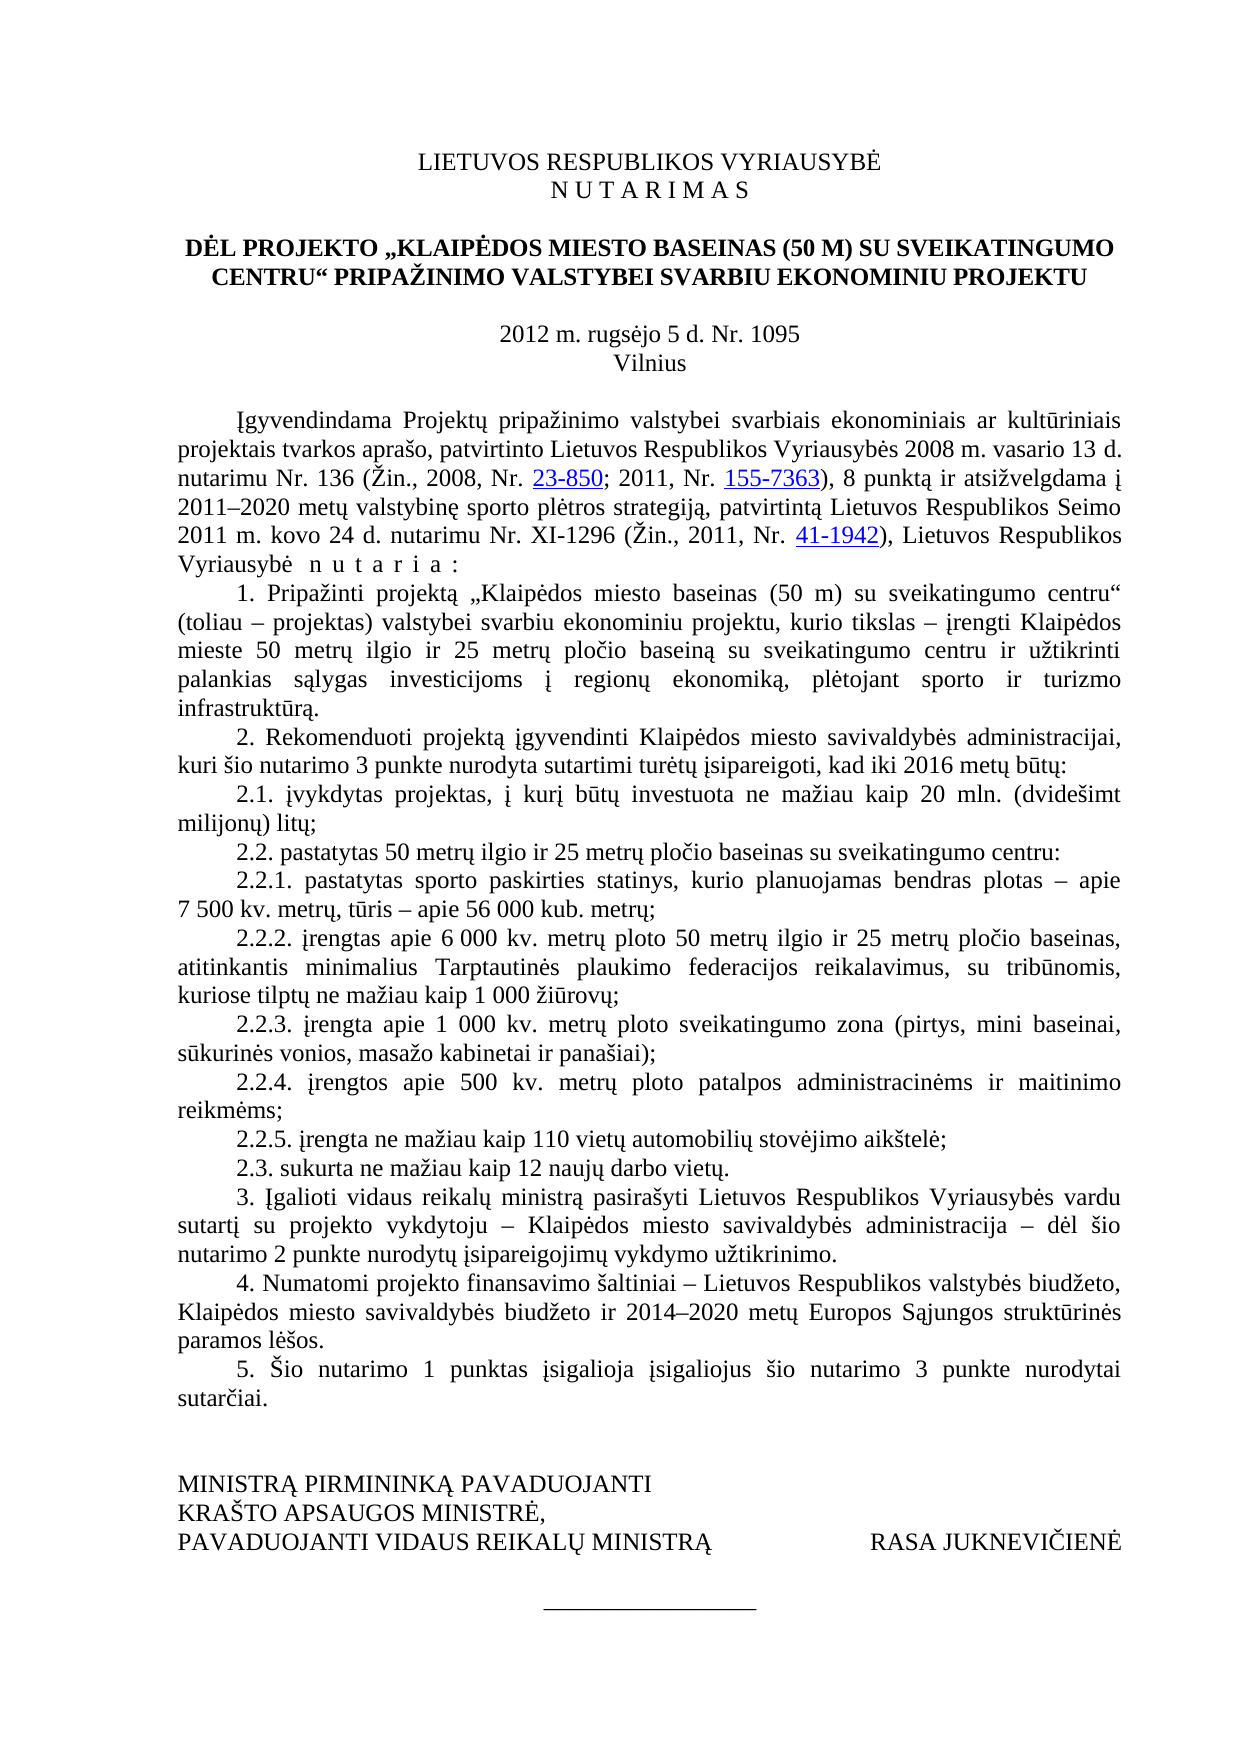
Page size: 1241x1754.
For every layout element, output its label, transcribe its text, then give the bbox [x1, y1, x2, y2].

text _________________ [177, 1584, 1122, 1613]
text MINISTRĄ PIRMININKĄ PAVADUOJANTI [177, 1469, 1122, 1498]
text 2.2.2. įrengtas apie 6 000 kv. metrų ploto 50 metrų ilgio ir 25 metrų pločio baseinas, atitinkantis minimalius Tarptautinės plaukimo federacijos reikalavimus, su tribūnomis, kuriose tilptų ne mažiau kaip 1 000 žiūrovų; [177, 923, 1122, 1009]
text 2.3. sukurta ne mažiau kaip 12 naujų darbo vietų. [177, 1153, 1122, 1182]
text Vilnius [177, 348, 1122, 377]
text 2.1. įvykdytas projektas, į kurį būtų investuota ne mažiau kaip 20 mln. (dvidešimt milijonų) litų; [177, 779, 1122, 837]
text 2.2.1. pastatytas sporto paskirties statinys, kurio planuojamas bendras plotas – apie 7 500 kv. metrų, tūris – apie 56 000 kub. metrų; [177, 866, 1122, 923]
text Dėl PROJEKTO „KLAIPĖDOS MIESTO BASEINAS (50 M) SU SVEIKATINGUMO CENTRU“ PRIPAŽINIMO VALSTYBEI SVARBIU EKONOMINIU PROJEKTU [177, 233, 1122, 291]
text Įgyvendindama Projektų pripažinimo valstybei svarbiais ekonominiais ar kultūriniais projektais tvarkos aprašo, patvirtinto Lietuvos Respublikos Vyriausybės 2008 m. vasario 13 d. nutarimu Nr. 136 (Žin., 2008, Nr. 23-850; 2011, Nr. 155-7363), 8 punktą ir atsižvelgdama į 2011–2020 metų valstybinę sporto plėtros strategiją, patvirtintą Lietuvos Respublikos Seimo 2011 m. kovo 24 d. nutarimu Nr. XI-1296 (Žin., 2011, Nr. 41-1942), Lietuvos Respublikos Vyriausybė nutaria: [177, 406, 1122, 578]
text PAVADUOJANTI VIDAUS REIKALŲ MINISTRĄ RASA JUKNEVIČIENĖ [177, 1527, 1122, 1556]
text 2.2.5. įrengta ne mažiau kaip 110 vietų automobilių stovėjimo aikštelė; [177, 1124, 1122, 1153]
text NUTARIMAS [177, 176, 1122, 204]
text 2.2.3. įrengta apie 1 000 kv. metrų ploto sveikatingumo zona (pirtys, mini baseinai, sūkurinės vonios, masažo kabinetai ir panašiai); [177, 1009, 1122, 1067]
text Lietuvos Respublikos Vyriausybė [177, 147, 1122, 176]
text 2012 m. rugsėjo 5 d. Nr. 1095 [177, 319, 1122, 348]
text 2.2. pastatytas 50 metrų ilgio ir 25 metrų pločio baseinas su sveikatingumo centru: [177, 837, 1122, 866]
text 3. Įgalioti vidaus reikalų ministrą pasirašyti Lietuvos Respublikos Vyriausybės vardu sutartį su projekto vykdytoju – Klaipėdos miesto savivaldybės administracija – dėl šio nutarimo 2 punkte nurodytų įsipareigojimų vykdymo užtikrinimo. [177, 1182, 1122, 1268]
text KRAŠTO APSAUGOS MINISTRĖ, [177, 1498, 1122, 1527]
text 2. Rekomenduoti projektą įgyvendinti Klaipėdos miesto savivaldybės administracijai, kuri šio nutarimo 3 punkte nurodyta sutartimi turėtų įsipareigoti, kad iki 2016 metų būtų: [177, 722, 1122, 779]
text 2.2.4. įrengtos apie 500 kv. metrų ploto patalpos administracinėms ir maitinimo reikmėms; [177, 1067, 1122, 1124]
text 1. Pripažinti projektą „Klaipėdos miesto baseinas (50 m) su sveikatingumo centru“ (toliau – projektas) valstybei svarbiu ekonominiu projektu, kurio tikslas – įrengti Klaipėdos mieste 50 metrų ilgio ir 25 metrų pločio baseiną su sveikatingumo centru ir užtikrinti palankias sąlygas investicijoms į regionų ekonomiką, plėtojant sporto ir turizmo infrastruktūrą. [177, 578, 1122, 722]
text 4. Numatomi projekto finansavimo šaltiniai – Lietuvos Respublikos valstybės biudžeto, Klaipėdos miesto savivaldybės biudžeto ir 2014–2020 metų Europos Sąjungos struktūrinės paramos lėšos. [177, 1268, 1122, 1354]
text 5. Šio nutarimo 1 punktas įsigalioja įsigaliojus šio nutarimo 3 punkte nurodytai sutarčiai. [177, 1354, 1122, 1412]
